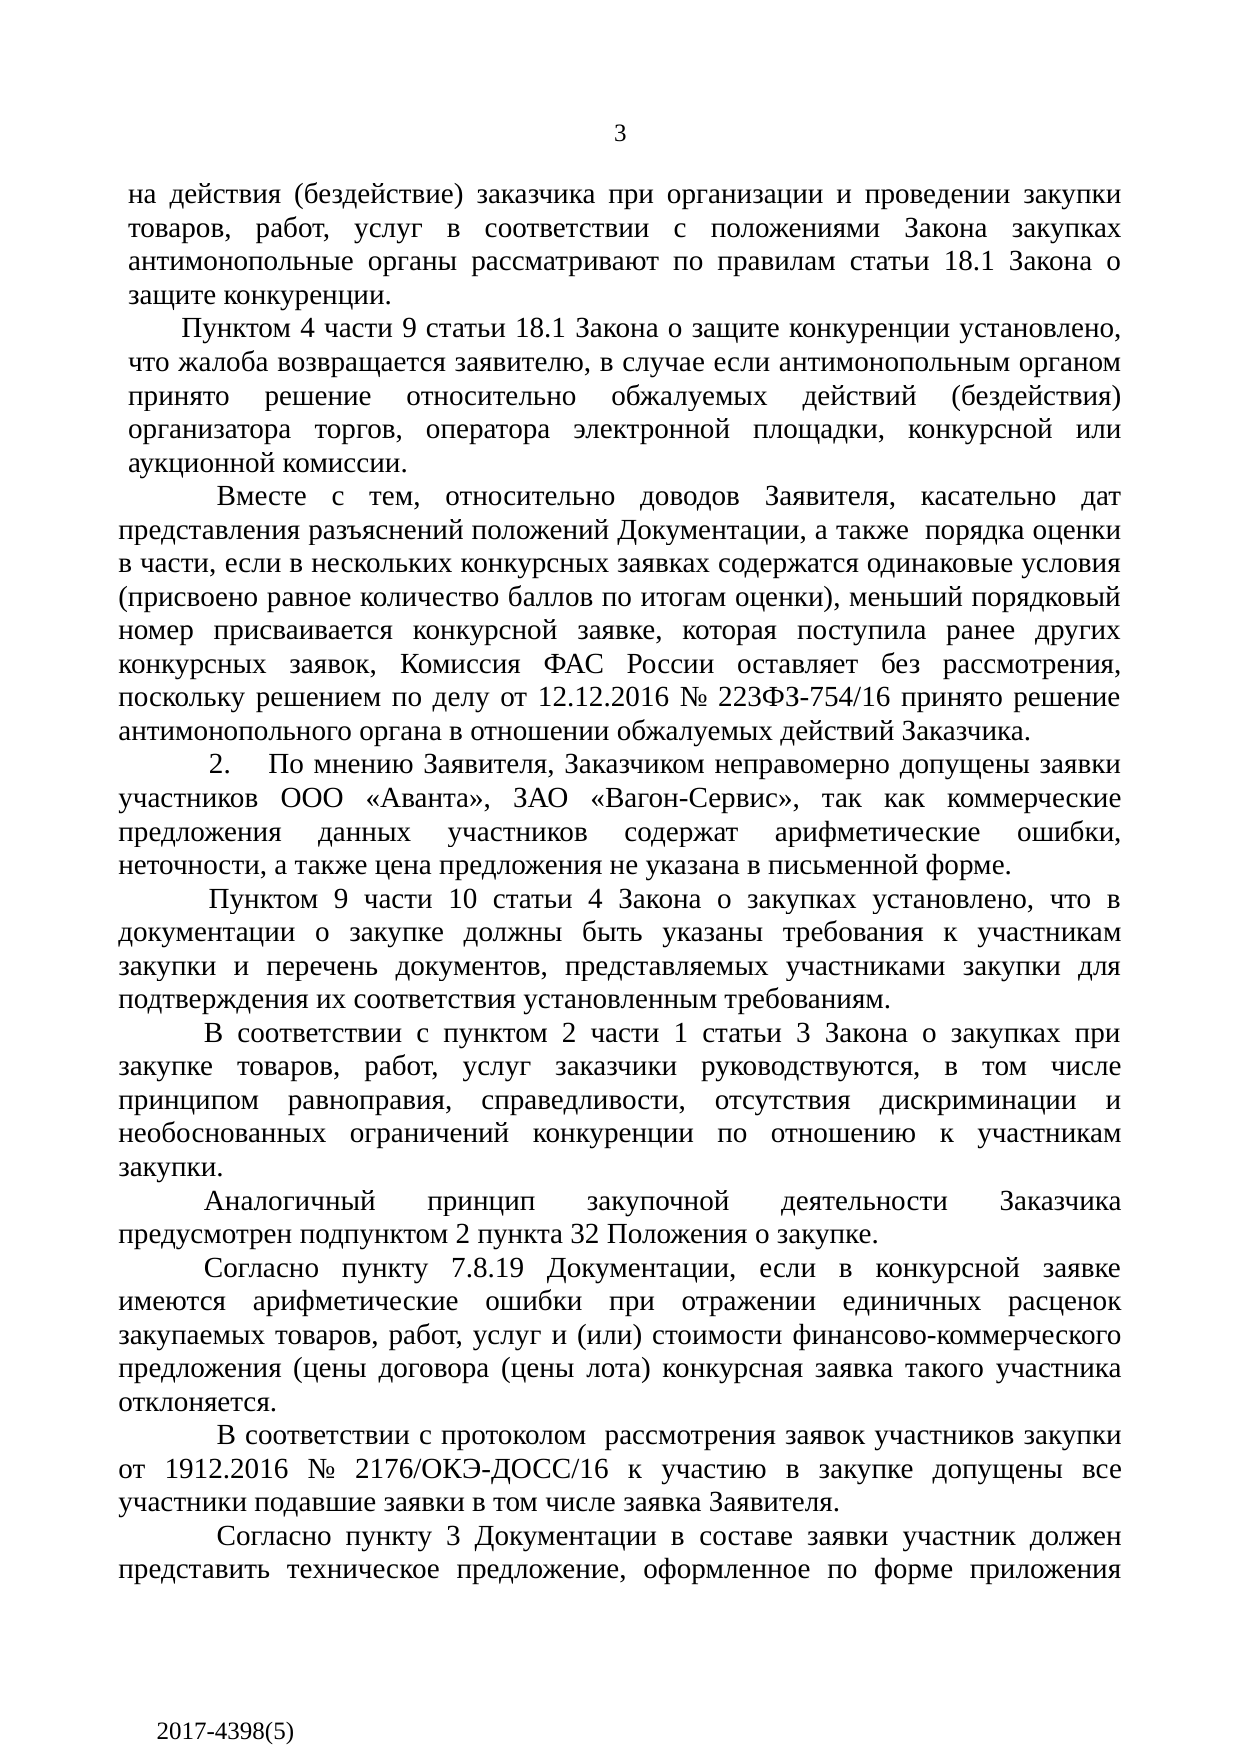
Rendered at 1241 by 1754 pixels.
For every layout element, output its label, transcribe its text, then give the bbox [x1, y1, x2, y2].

text В соответствии с протоколом рассмотрения заявок участников закупки от 1912.2016 № 2176/ОКЭ-ДОСС/16 к участию в закупке допущены все участники подавшие заявки в том числе заявка Заявителя. [118, 1417, 1122, 1518]
text Согласно пункту 3 Документации в составе заявки участник должен представить техническое предложение, оформленное по форме приложения [118, 1518, 1122, 1585]
text Согласно пункту 7.8.19 Документации, если в конкурсной заявке имеются арифметические ошибки при отражении единичных расценок закупаемых товаров, работ, услуг и (или) стоимости финансово-коммерческого предложения (цены договора (цены лота) конкурсная заявка такого участника отклоняется. [118, 1250, 1122, 1417]
text В соответствии с пунктом 2 части 1 статьи 3 Закона о закупках при закупке товаров, работ, услуг заказчики руководствуются, в том числе принципом равноправия, справедливости, отсутствия дискриминации и необоснованных ограничений конкуренции по отношению к участникам закупки. [118, 1015, 1122, 1183]
list По мнению Заявителя, Заказчиком неправомерно допущены заявки участников ООО «Аванта», ЗАО «Вагон-Сервис», так как коммерческие предложения данных участников содержат арифметические ошибки, неточности, а также цена предложения не указана в письменной форме. [118, 747, 1122, 881]
text Пунктом 9 части 10 статьи 4 Закона о закупках установлено, что в документации о закупке должны быть указаны требования к участникам закупки и перечень документов, представляемых участниками закупки для подтверждения их соответствия установленным требованиям. [118, 881, 1122, 1015]
text Аналогичный принцип закупочной деятельности Заказчика предусмотрен подпунктом 2 пункта 32 Положения о закупке. [118, 1183, 1122, 1250]
text Вместе с тем, относительно доводов Заявителя, касательно дат представления разъяснений положений Документации, а также порядка оценки в части, если в нескольких конкурсных заявках содержатся одинаковые условия (присвоено равное количество баллов по итогам оценки), меньший порядковый номер присваивается конкурсной заявке, которая поступила ранее других конкурсных заявок, Комиссия ФАС России оставляет без рассмотрения, поскольку решением по делу от 12.12.2016 № 223ФЗ-754/16 принято решение антимонопольного органа в отношении обжалуемых действий Заказчика. [118, 478, 1122, 747]
list на действия (бездействие) заказчика при организации и проведении закупки товаров, работ, услуг в соответствии с положениями Закона закупках антимонопольные органы рассматривают по правилам статьи 18.1 Закона о защите конкуренции. Пунктом 4 части 9 статьи 18.1 Закона о защите конкуренции установлено, что жалоба возвращается заявителю, в случае если антимонопольным органом принято решение относительно обжалуемых действий (бездействия) организатора торгов, оператора электронной площадки, конкурсной или аукционной комиссии. [128, 176, 1122, 478]
